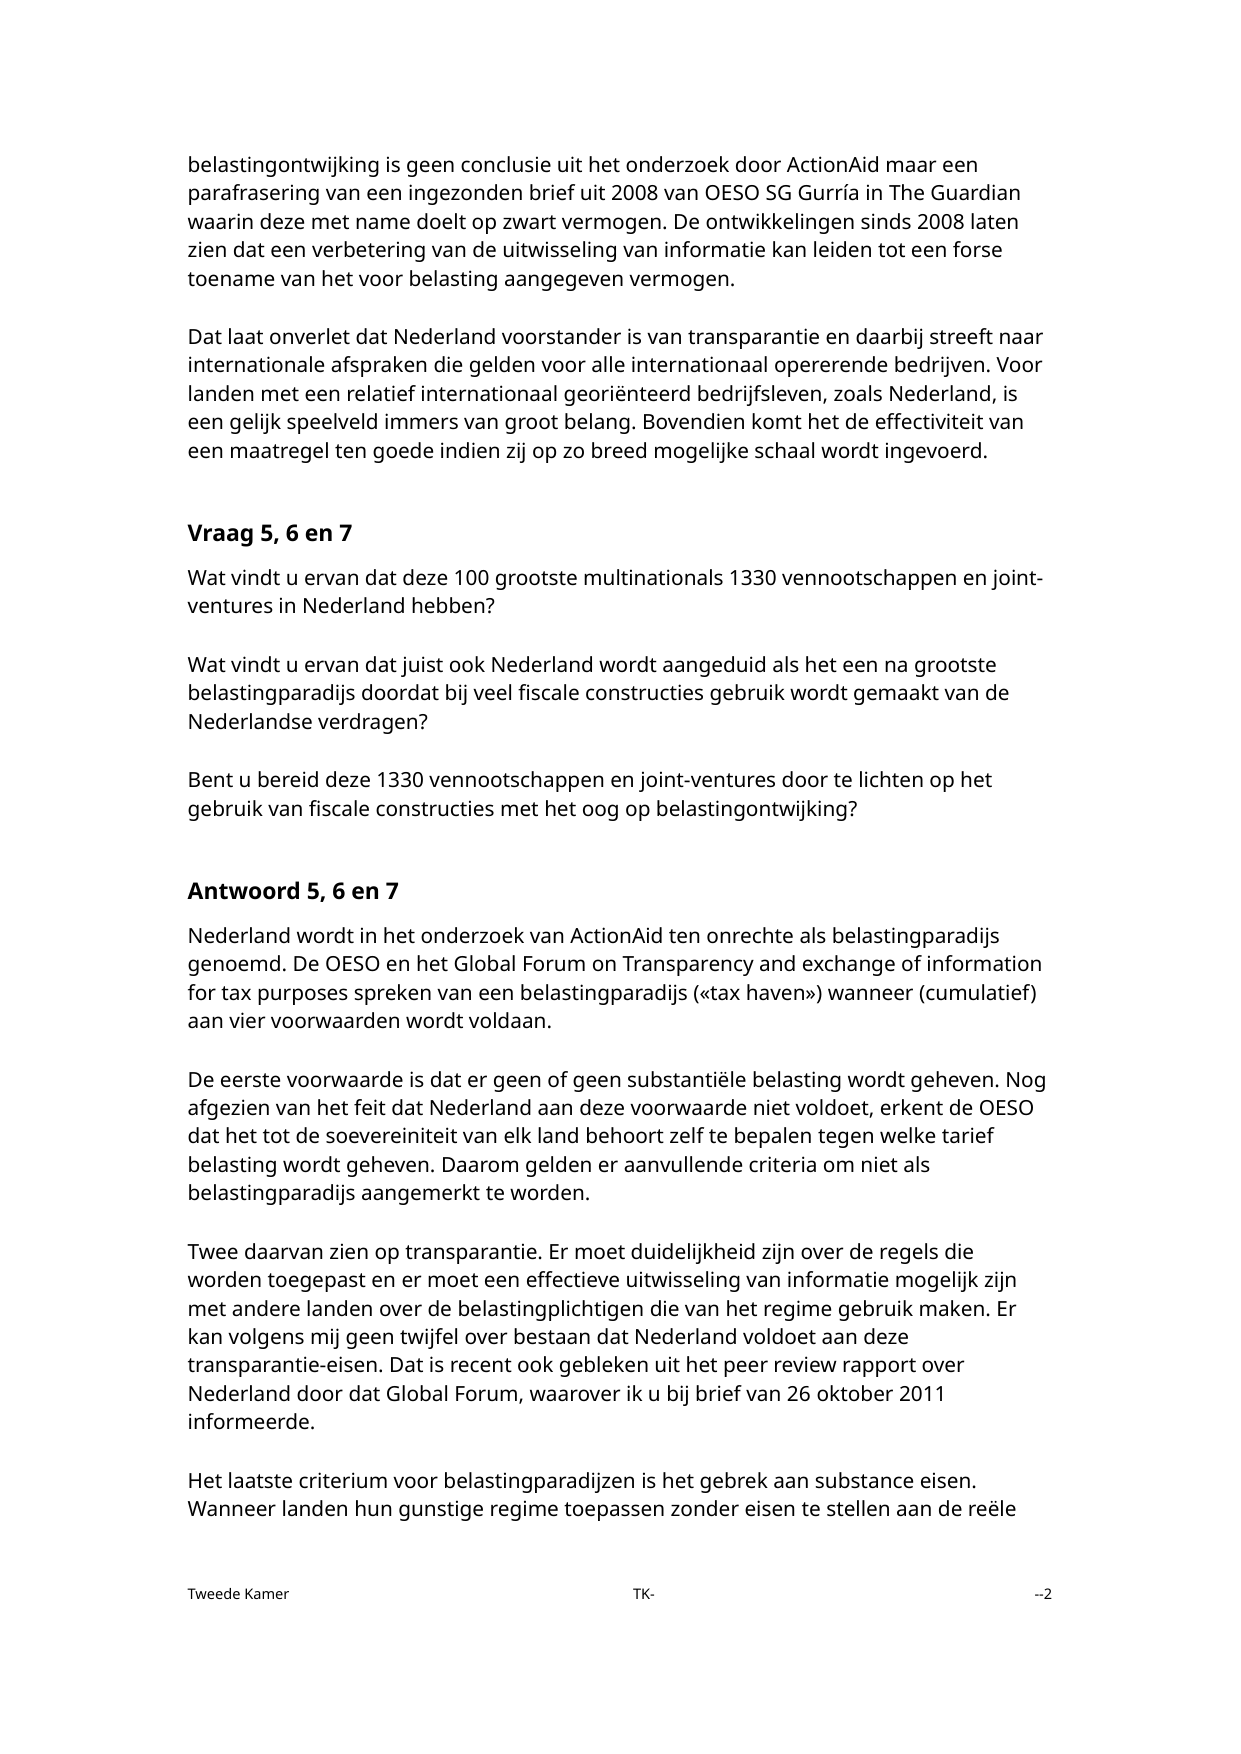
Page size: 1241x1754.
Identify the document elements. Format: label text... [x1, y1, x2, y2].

text Bent u bereid deze 1330 vennootschappen en joint-ventures door te lichten op het gebruik van fiscale constructies met het oog op belastingontwijking? [187, 765, 1053, 822]
text De eerste voorwaarde is dat er geen of geen substantiële belasting wordt geheven. Nog afgezien van het feit dat Nederland aan deze voorwaarde niet voldoet, erkent de OESO dat het tot de soevereiniteit van elk land behoort zelf te bepalen tegen welke tarief belasting wordt geheven. Daarom gelden er aanvullende criteria om niet als belastingparadijs aangemerkt te worden. [187, 1065, 1053, 1207]
text Wat vindt u ervan dat deze 100 grootste multinationals 1330 vennootschappen en joint- ventures in Nederland hebben? [187, 563, 1053, 620]
text belastingontwijking is geen conclusie uit het onderzoek door ActionAid maar een parafrasering van een ingezonden brief uit 2008 van OESO SG Gurría in The Guardian waarin deze met name doelt op zwart vermogen. De ontwikkelingen sinds 2008 laten zien dat een verbetering van de uitwisseling van informatie kan leiden tot een forse toename van het voor belasting aangegeven vermogen. [187, 150, 1053, 292]
subtitle Antwoord 5, 6 en 7 [187, 875, 1053, 906]
text Wat vindt u ervan dat juist ook Nederland wordt aangeduid als het een na grootste belastingparadijs doordat bij veel fiscale constructies gebruik wordt gemaakt van de Nederlandse verdragen? [187, 650, 1053, 735]
subtitle Vraag 5, 6 en 7 [187, 517, 1053, 548]
text Twee daarvan zien op transparantie. Er moet duidelijkheid zijn over de regels die worden toegepast en er moet een effectieve uitwisseling van informatie mogelijk zijn met andere landen over de belastingplichtigen die van het regime gebruik maken. Er kan volgens mij geen twijfel over bestaan dat Nederland voldoet aan deze transparantie-eisen. Dat is recent ook gebleken uit het peer review rapport over Nederland door dat Global Forum, waarover ik u bij brief van 26 oktober 2011 informeerde. [187, 1237, 1053, 1436]
text Dat laat onverlet dat Nederland voorstander is van transparantie en daarbij streeft naar internationale afspraken die gelden voor alle internationaal opererende bedrijven. Voor landen met een relatief internationaal georiënteerd bedrijfsleven, zoals Nederland, is een gelijk speelveld immers van groot belang. Bovendien komt het de effectiviteit van een maatregel ten goede indien zij op zo breed mogelijke schaal wordt ingevoerd. [187, 322, 1053, 464]
text Nederland wordt in het onderzoek van ActionAid ten onrechte als belastingparadijs genoemd. De OESO en het Global Forum on Transparency and exchange of information for tax purposes spreken van een belastingparadijs («tax haven») wanneer (cumulatief) aan vier voorwaarden wordt voldaan. [187, 921, 1053, 1035]
text Het laatste criterium voor belastingparadijzen is het gebrek aan substance eisen. Wanneer landen hun gunstige regime toepassen zonder eisen te stellen aan de reële [187, 1466, 1053, 1523]
